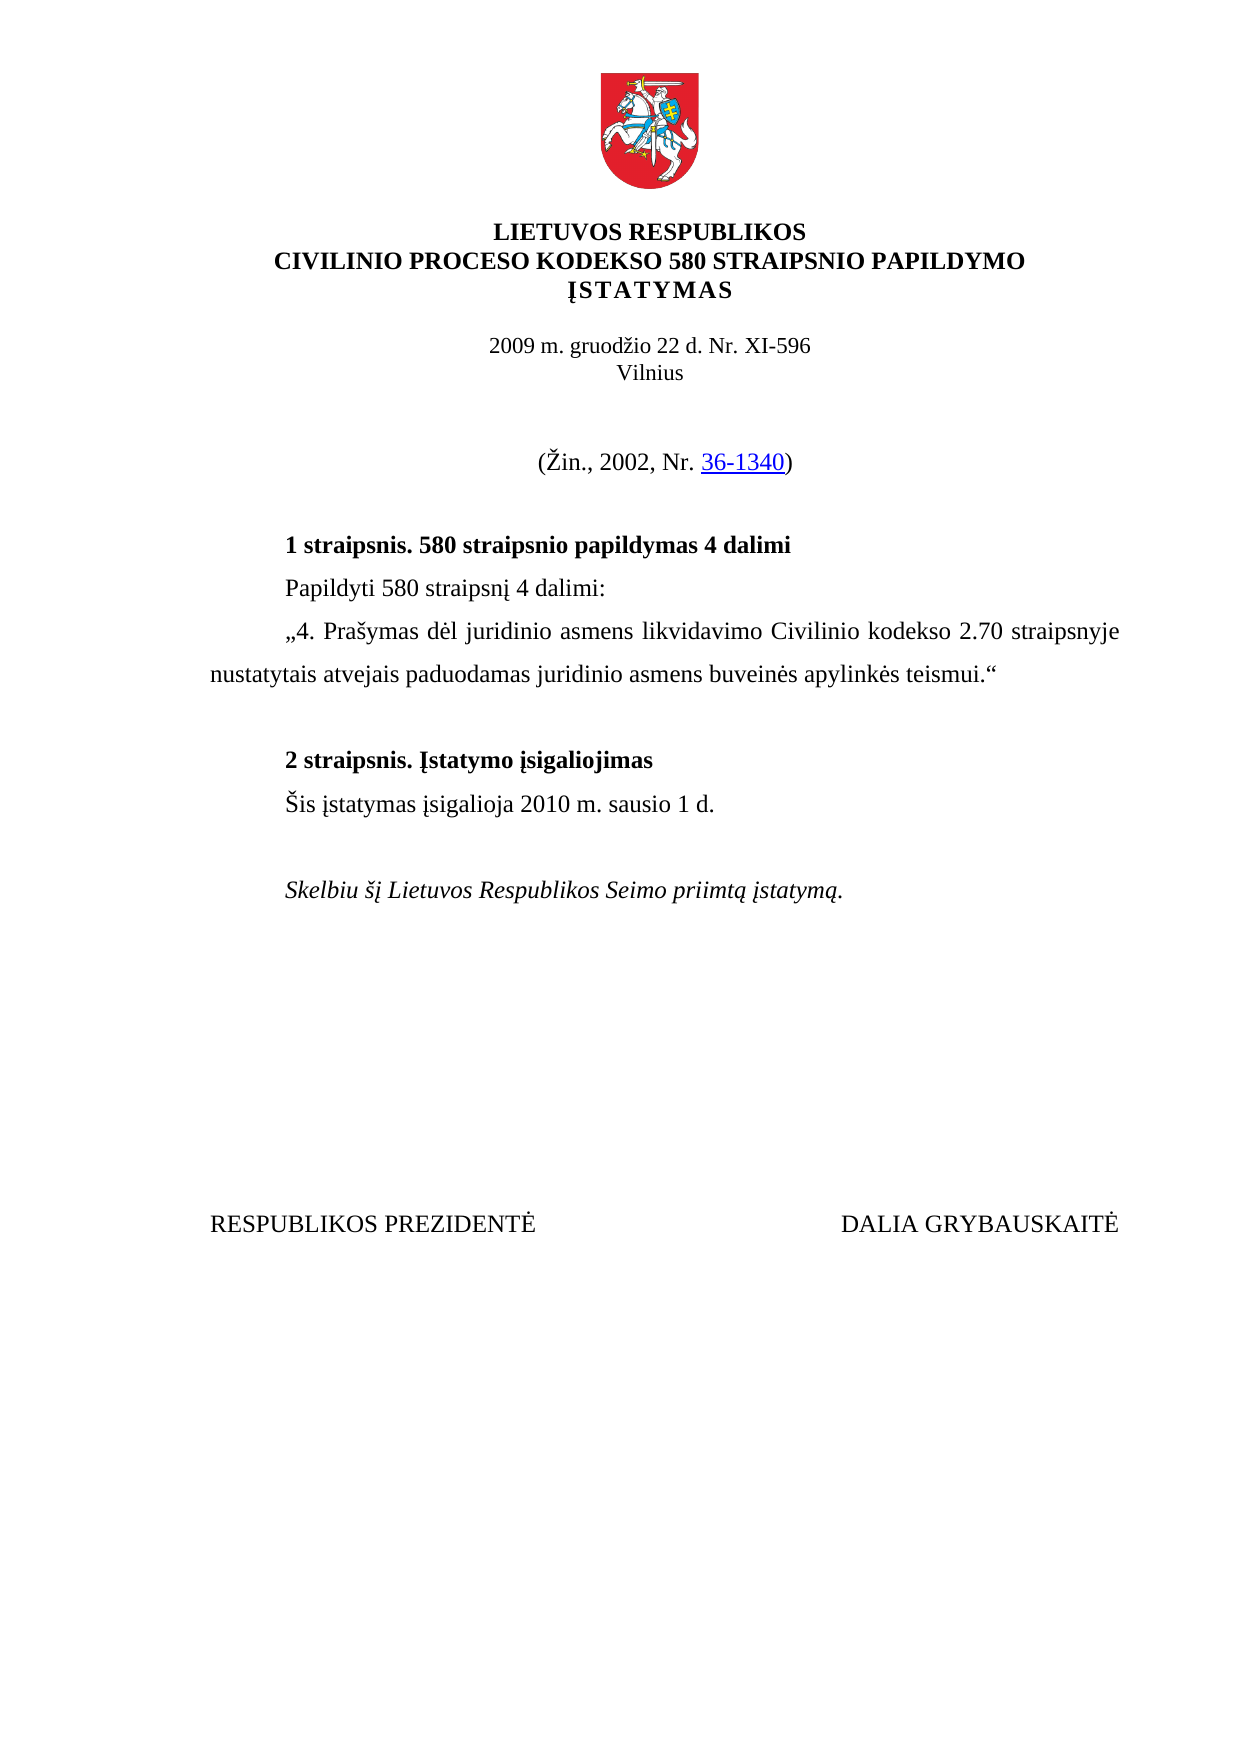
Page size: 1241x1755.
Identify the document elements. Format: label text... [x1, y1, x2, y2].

text (Žin., 2002, Nr. 36-1340) [210, 447, 1120, 476]
text Skelbiu šį Lietuvos Respublikos Seimo priimtą įstatymą. [210, 875, 1120, 904]
text RESPUBLIKOS PREZIDENTĖ DALIA GRYBAUSKAITĖ [210, 1209, 1120, 1238]
text 1 straipsnis. 580 straipsnio papildymas 4 dalimi [210, 530, 1120, 559]
text CIVILINIO PROCESO KODEKSO 580 STRAIPSNIO PAPILDYMO [177, 246, 1122, 275]
text Papildyti 580 straipsnį 4 dalimi: [210, 573, 1120, 602]
text 2 straipsnis. Įstatymo įsigaliojimas [210, 746, 1120, 774]
text LIETUVOS RESPUBLIKOS [177, 217, 1122, 246]
text 2009 m. gruodžio 22 d. Nr. XI-596 Vilnius [177, 332, 1122, 385]
text Šis įstatymas įsigalioja 2010 m. sausio 1 d. [210, 789, 1120, 817]
text „4. Prašymas dėl juridinio asmens likvidavimo Civilinio kodekso 2.70 straipsnyje nustatytais atvejais paduodamas juridinio asmens buveinės apylinkės teismui.“ [210, 616, 1120, 688]
text ĮSTATYMAS [177, 275, 1122, 304]
